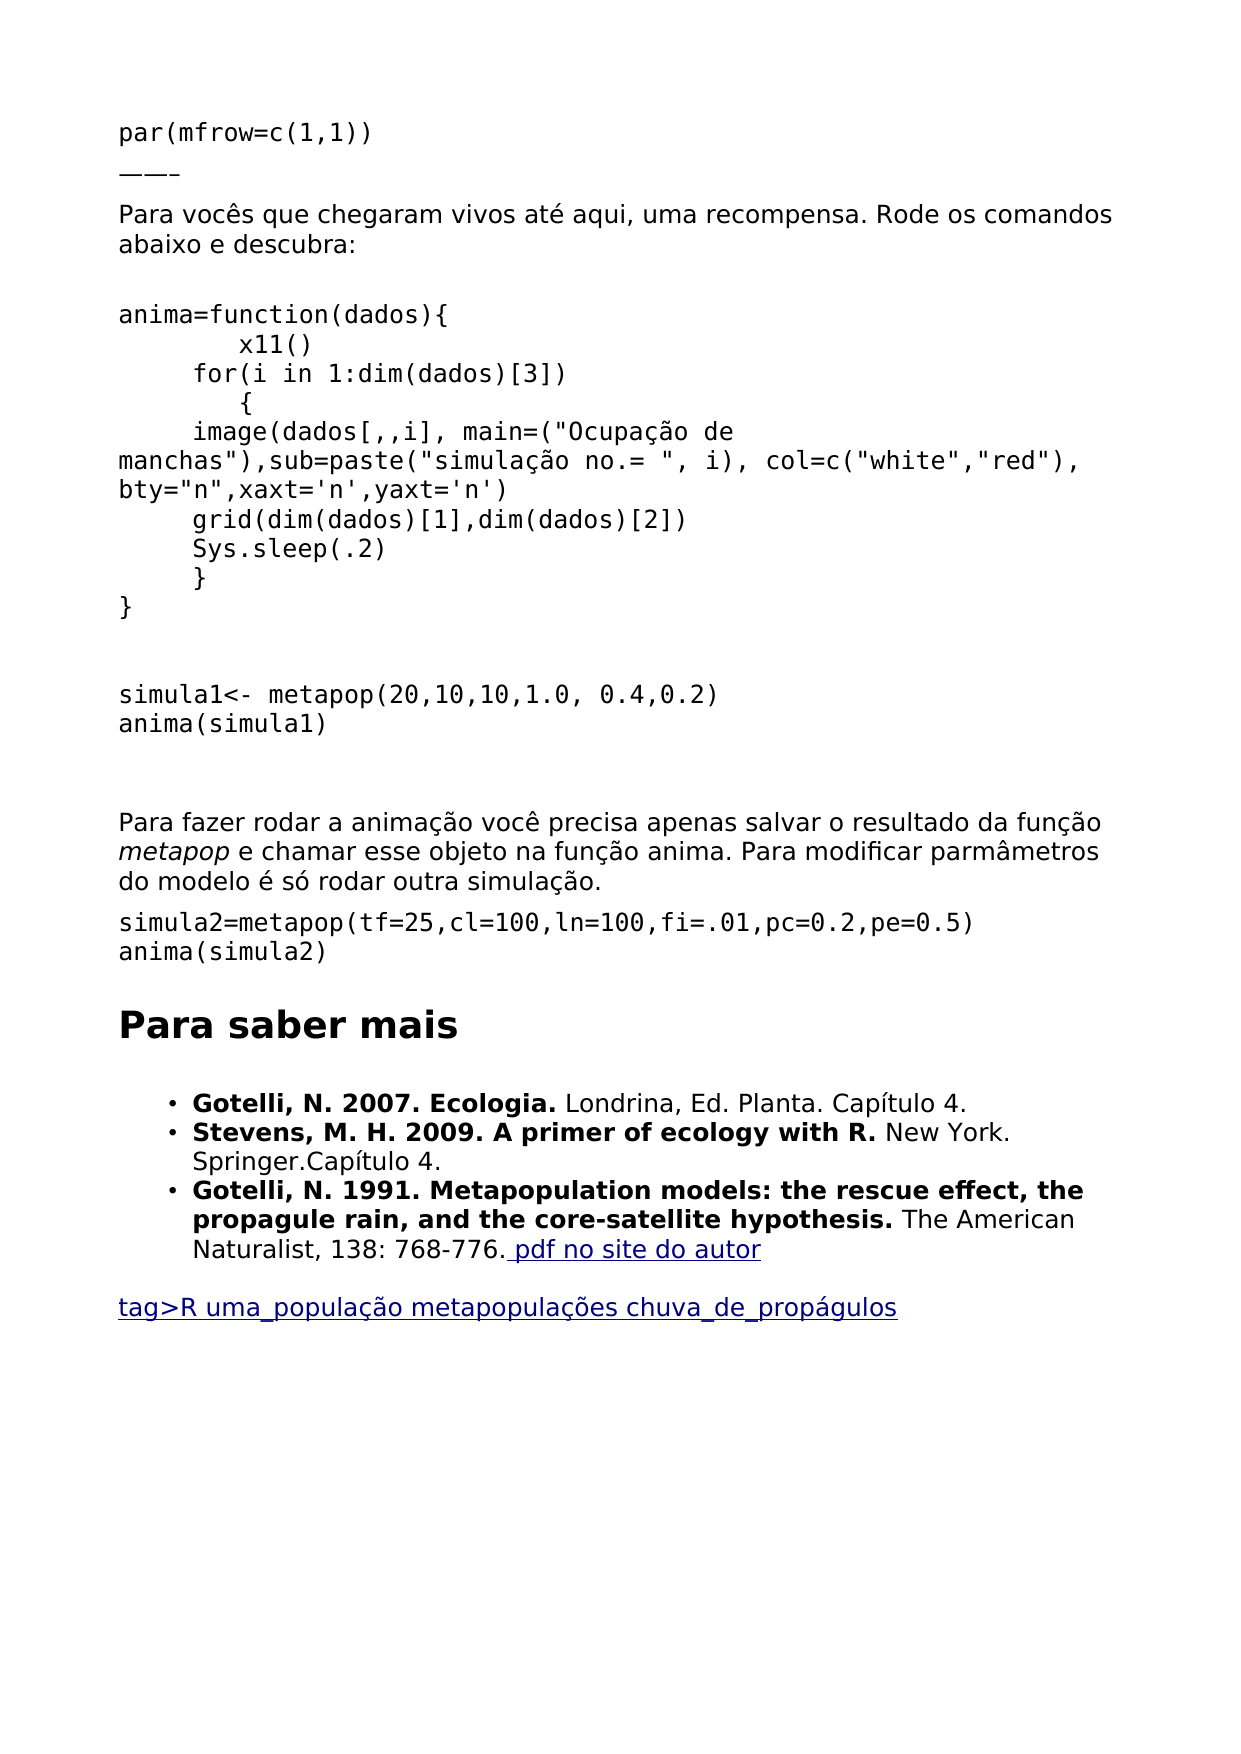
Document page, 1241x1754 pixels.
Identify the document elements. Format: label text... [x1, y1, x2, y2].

list Gotelli, N. 2007. Ecologia. Londrina, Ed. Planta. Capítulo 4. [177, 1089, 1122, 1118]
list Gotelli, N. 1991. Metapopulation models: the rescue effect, the propagule rain, and the core-satellite hypothesis. The American Naturalist, 138: 768-776. pdf no site do autor [177, 1177, 1122, 1264]
text ——– [118, 159, 1122, 188]
text tag>R uma_população metapopulações chuva_de_propágulos [118, 1293, 1122, 1323]
text Para vocês que chegaram vivos até aqui, uma recompensa. Rode os comandos abaixo e descubra: [118, 201, 1122, 259]
text anima=function(dados){ x11() for(i in 1:dim(dados)[3]) { image(dados[,,i], main=("Ocupação de manchas"),sub=paste("simulação no.= ", i), col=c("white","red"), bty="n",xaxt='n',yaxt='n') grid(dim(dados)[1],dim(dados)[2]) Sys.sleep(.2) } } simula1<- metapop(20,10,10,1.0, 0.4,0.2) anima(simula1) [118, 272, 1122, 797]
subtitle Para saber mais [118, 1003, 1122, 1047]
text Para fazer rodar a animação você precisa apenas salvar o resultado da função metapop e chamar esse objeto na função anima. Para modificar parmâmetros do modelo é só rodar outra simulação. [118, 808, 1122, 896]
text par(mfrow=c(1,1)) [118, 118, 1122, 147]
text simula2=metapop(tf=25,cl=100,ln=100,fi=.01,pc=0.2,pe=0.5) anima(simula2) [118, 908, 1122, 967]
list Stevens, M. H. 2009. A primer of ecology with R. New York. Springer.Capítulo 4. [177, 1118, 1122, 1177]
